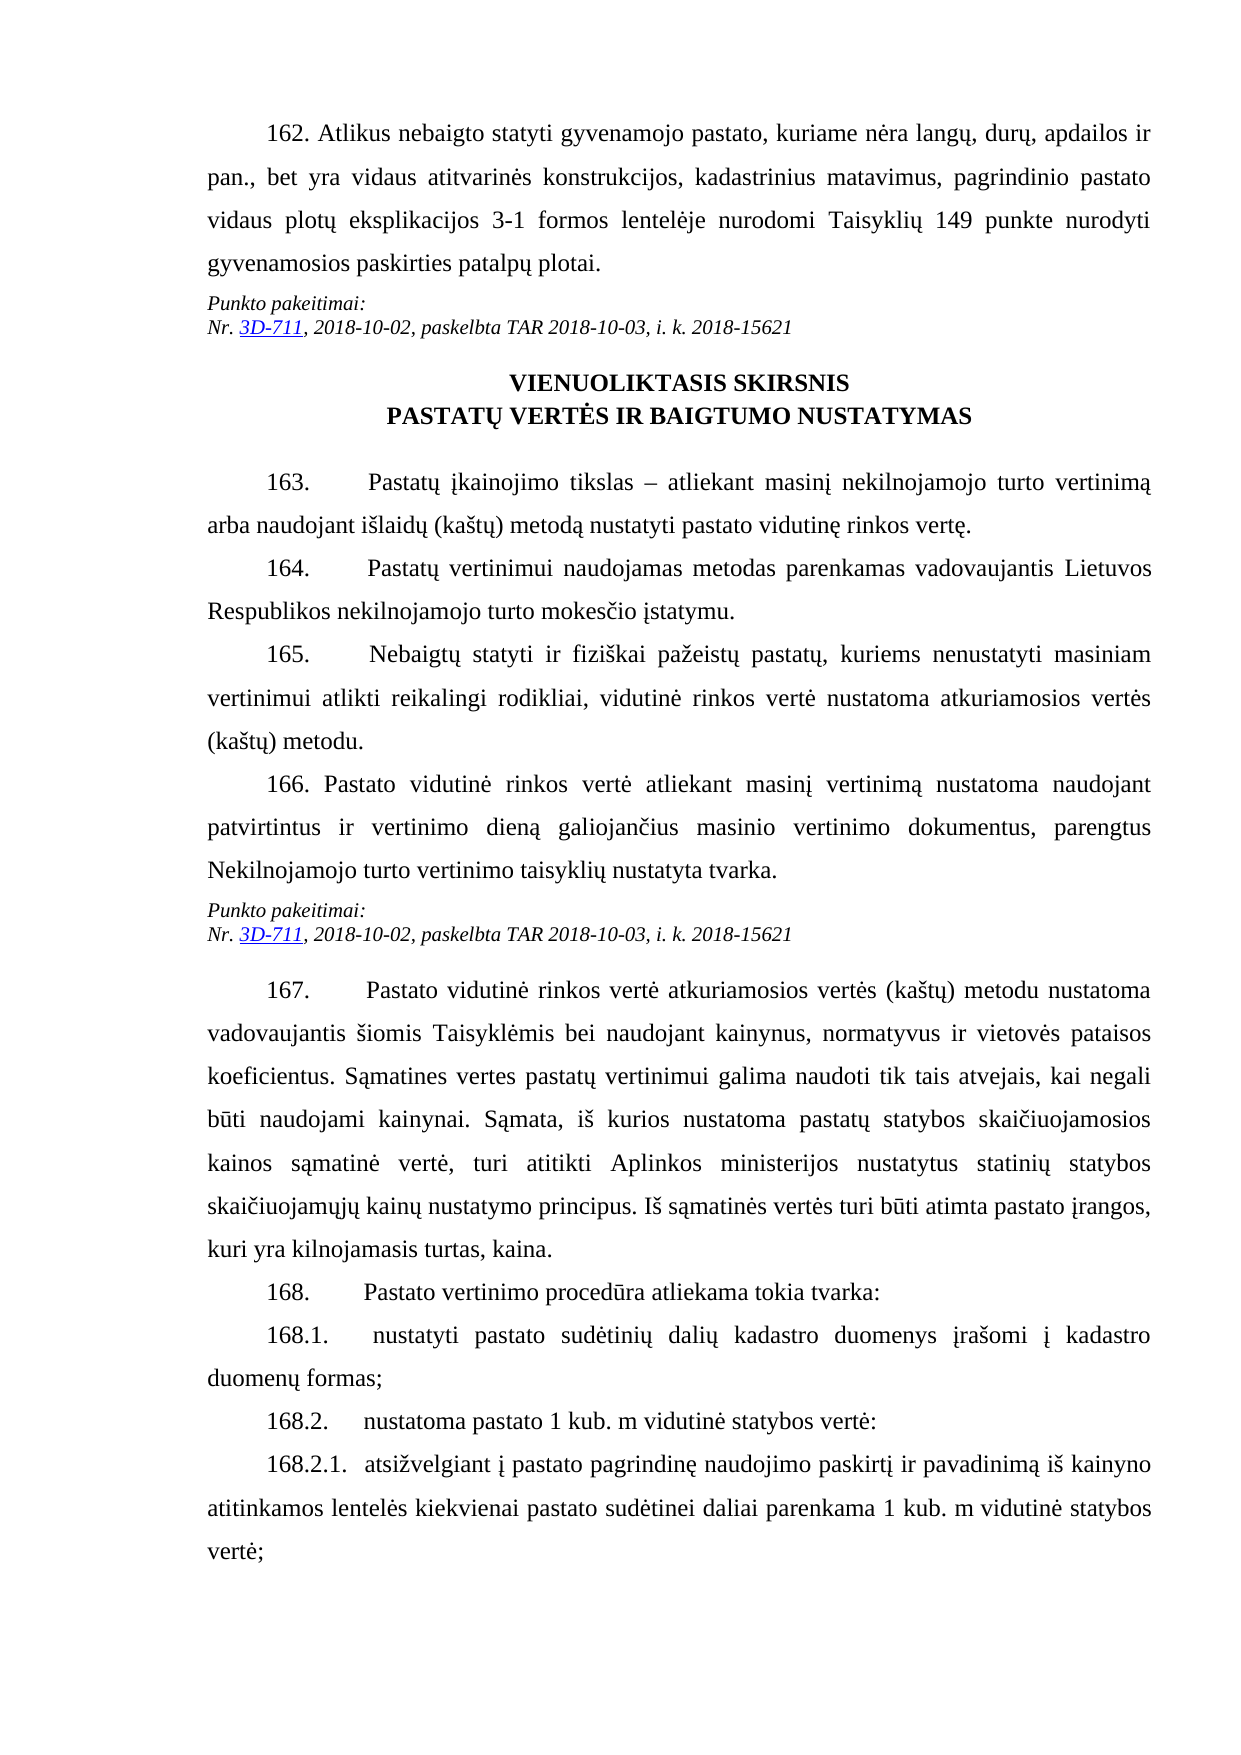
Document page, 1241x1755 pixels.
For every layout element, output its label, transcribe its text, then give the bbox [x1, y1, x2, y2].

text VIENUOLIKTASIS SKIRSNIS [207, 368, 1152, 397]
text pastatų vertės ir baigtumo nustatymas [207, 401, 1152, 430]
text Nr. 3D-711, 2018-10-02, paskelbta TAR 2018-10-03, i. k. 2018-15621 [207, 922, 1152, 946]
text Punkto pakeitimai: [207, 291, 1152, 315]
text 163. Pastatų įkainojimo tikslas – atliekant masinį nekilnojamojo turto vertinimą arba naudojant išlaidų (kaštų) metodą nustatyti pastato vidutinę rinkos vertę. [207, 467, 1152, 539]
text 162. Atlikus nebaigto statyti gyvenamojo pastato, kuriame nėra langų, durų, apdailos ir pan., bet yra vidaus atitvarinės konstrukcijos, kadastrinius matavimus, pagrindinio pastato vidaus plotų eksplikacijos 3-1 formos lentelėje nurodomi Taisyklių 149 punkte nurodyti gyvenamosios paskirties patalpų plotai. [207, 118, 1152, 277]
text 168. Pastato vertinimo procedūra atliekama tokia tvarka: [207, 1277, 1152, 1306]
text 168.2.1. atsižvelgiant į pastato pagrindinę naudojimo paskirtį ir pavadinimą iš kainyno atitinkamos lentelės kiekvienai pastato sudėtinei daliai parenkama 1 kub. m vidutinė statybos vertė; [207, 1449, 1152, 1564]
text 164. Pastatų vertinimui naudojamas metodas parenkamas vadovaujantis Lietuvos Respublikos nekilnojamojo turto mokesčio įstatymu. [207, 553, 1152, 625]
text Nr. 3D-711, 2018-10-02, paskelbta TAR 2018-10-03, i. k. 2018-15621 [207, 315, 1152, 339]
text Punkto pakeitimai: [207, 898, 1152, 922]
text 167. Pastato vidutinė rinkos vertė atkuriamosios vertės (kaštų) metodu nustatoma vadovaujantis šiomis Taisyklėmis bei naudojant kainynus, normatyvus ir vietovės pataisos koeficientus. Sąmatines vertes pastatų vertinimui galima naudoti tik tais atvejais, kai negali būti naudojami kainynai. Sąmata, iš kurios nustatoma pastatų statybos skaičiuojamosios kainos sąmatinė vertė, turi atitikti Aplinkos ministerijos nustatytus statinių statybos skaičiuojamųjų kainų nustatymo principus. Iš sąmatinės vertės turi būti atimta pastato įrangos, kuri yra kilnojamasis turtas, kaina. [207, 975, 1152, 1263]
text 168.1. nustatyti pastato sudėtinių dalių kadastro duomenys įrašomi į kadastro duomenų formas; [207, 1320, 1152, 1392]
text 166. Pastato vidutinė rinkos vertė atliekant masinį vertinimą nustatoma naudojant patvirtintus ir vertinimo dieną galiojančius masinio vertinimo dokumentus, parengtus Nekilnojamojo turto vertinimo taisyklių nustatyta tvarka. [207, 769, 1152, 884]
text 168.2. nustatoma pastato 1 kub. m vidutinė statybos vertė: [207, 1406, 1152, 1435]
text 165. Nebaigtų statyti ir fiziškai pažeistų pastatų, kuriems nenustatyti masiniam vertinimui atlikti reikalingi rodikliai, vidutinė rinkos vertė nustatoma atkuriamosios vertės (kaštų) metodu. [207, 639, 1152, 754]
